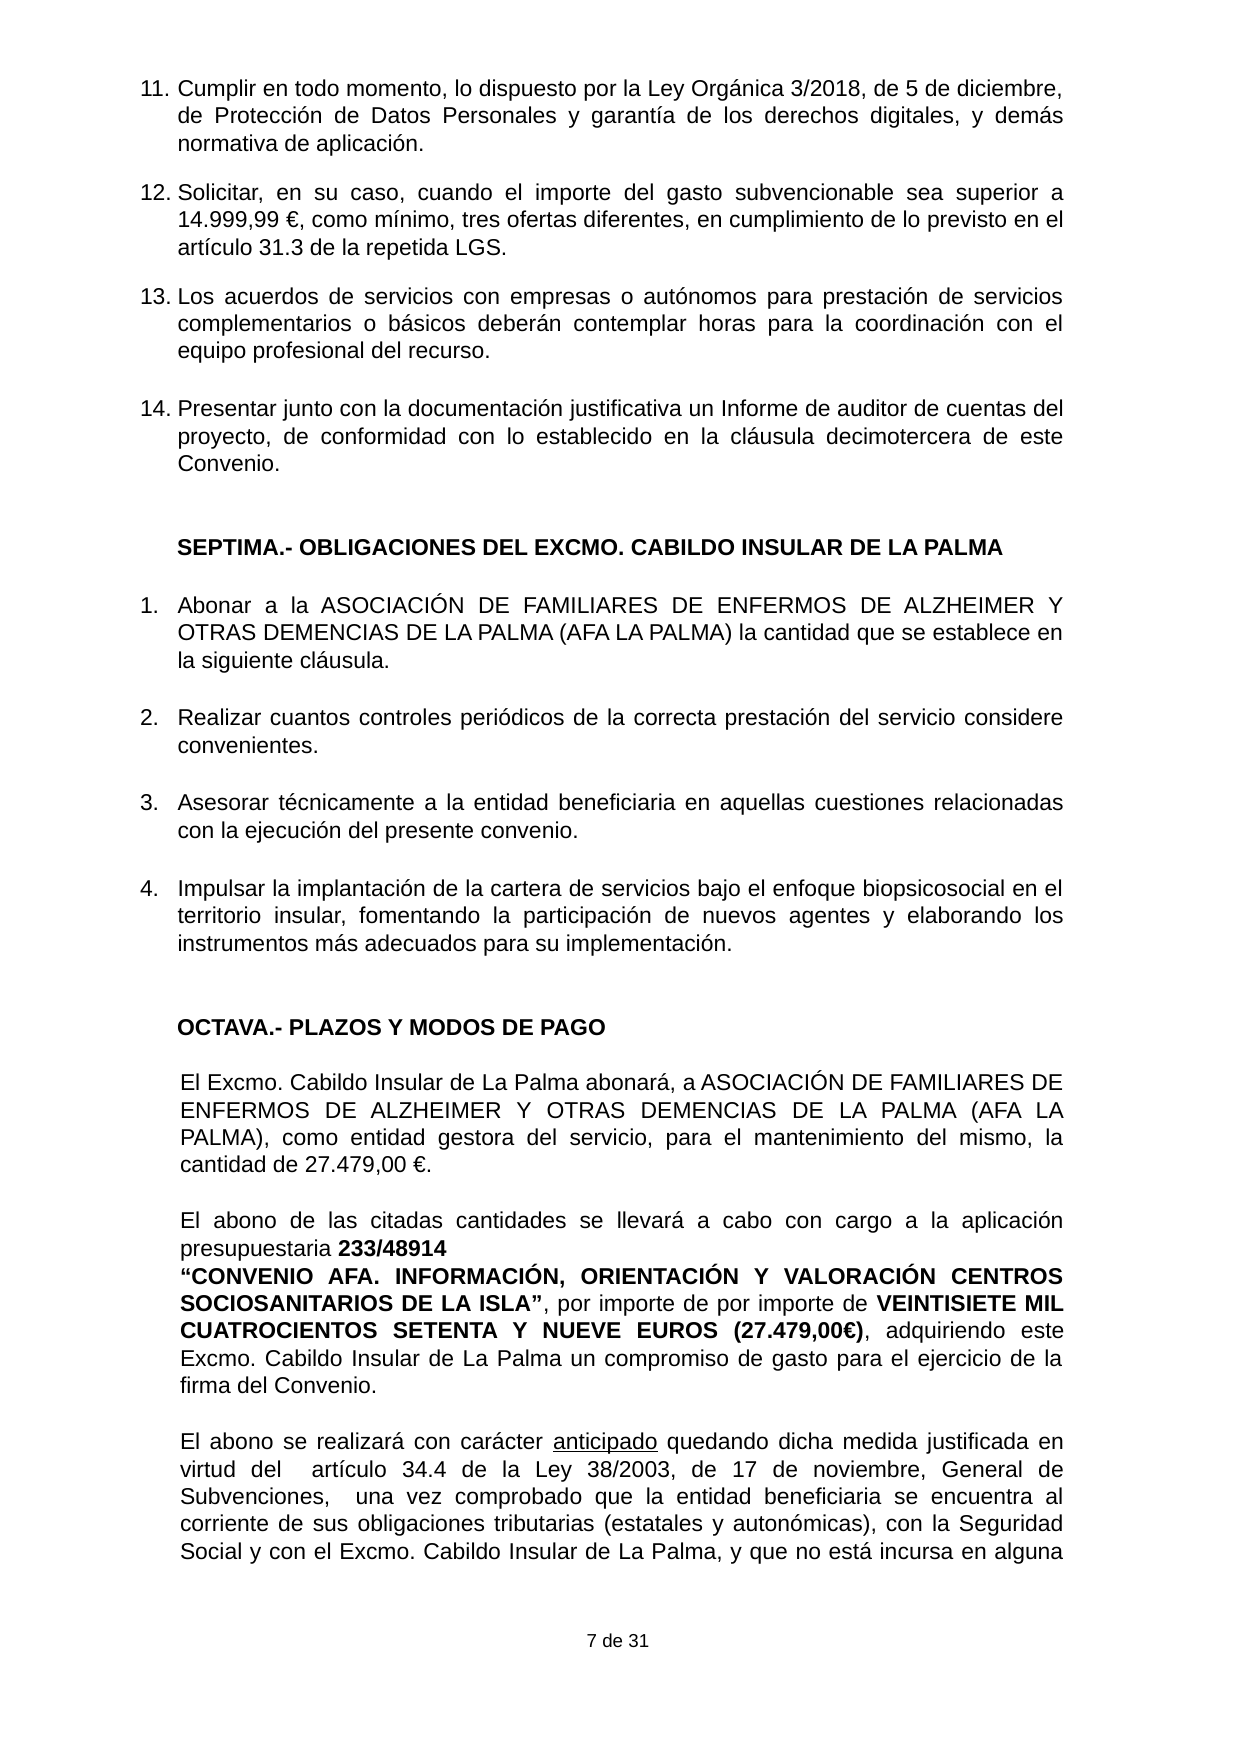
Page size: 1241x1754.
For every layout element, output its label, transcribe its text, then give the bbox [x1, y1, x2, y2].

list Impulsar la implantación de la cartera de servicios bajo el enfoque biopsicosocial en el territorio insular, fomentando la participación de nuevos agentes y elaborando los instrumentos más adecuados para su implementación. [140, 875, 1064, 956]
text El abono de las citadas cantidades se llevará a cabo con cargo a la aplicación presupuestaria 233/48914 [180, 1207, 1064, 1261]
list Solicitar, en su caso, cuando el importe del gasto subvencionable sea superior a 14.999,99 €, como mínimo, tres ofertas diferentes, en cumplimiento de lo previsto en el artículo 31.3 de la repetida LGS. [140, 179, 1064, 260]
list Presentar junto con la documentación justificativa un Informe de auditor de cuentas del proyecto, de conformidad con lo establecido en la cláusula decimotercera de este Convenio. [140, 395, 1064, 477]
list Abonar a la ASOCIACIÓN DE FAMILIARES DE ENFERMOS DE ALZHEIMER Y OTRAS DEMENCIAS DE LA PALMA (AFA LA PALMA) la cantidad que se establece en la siguiente cláusula. [140, 592, 1064, 673]
text El abono se realizará con carácter anticipado quedando dicha medida justificada en virtud del artículo 34.4 de la Ley 38/2003, de 17 de noviembre, General de Subvenciones, una vez comprobado que la entidad beneficiaria se encuentra al corriente de sus obligaciones tributarias (estatales y autonómicas), con la Seguridad Social y con el Excmo. Cabildo Insular de La Palma, y que no está incursa en alguna [180, 1428, 1064, 1564]
text “CONVENIO AFA. INFORMACIÓN, ORIENTACIÓN Y VALORACIÓN CENTROS SOCIOSANITARIOS DE LA ISLA”, por importe de por importe de VEINTISIETE MIL CUATROCIENTOS SETENTA Y NUEVE EUROS (27.479,00€), adquiriendo este Excmo. Cabildo Insular de La Palma un compromiso de gasto para el ejercicio de la firma del Convenio. [180, 1263, 1064, 1398]
subtitle OCTAVA.- PLAZOS Y MODOS DE PAGO [177, 1013, 1065, 1040]
list Asesorar técnicamente a la entidad beneficiaria en aquellas cuestiones relacionadas con la ejecución del presente convenio. [140, 789, 1064, 843]
list Cumplir en todo momento, lo dispuesto por la Ley Orgánica 3/2018, de 5 de diciembre, de Protección de Datos Personales y garantía de los derechos digitales, y demás normativa de aplicación. [140, 75, 1064, 156]
subtitle SEPTIMA.- OBLIGACIONES DEL EXCMO. CABILDO INSULAR DE LA PALMA [177, 534, 1065, 561]
list Realizar cuantos controles periódicos de la correcta prestación del servicio considere convenientes. [140, 704, 1064, 758]
text El Excmo. Cabildo Insular de La Palma abonará, a ASOCIACIÓN DE FAMILIARES DE ENFERMOS DE ALZHEIMER Y OTRAS DEMENCIAS DE LA PALMA (AFA LA PALMA), como entidad gestora del servicio, para el mantenimiento del mismo, la cantidad de 27.479,00 €. [180, 1069, 1064, 1178]
list Los acuerdos de servicios con empresas o autónomos para prestación de servicios complementarios o básicos deberán contemplar horas para la coordinación con el equipo profesional del recurso. [140, 283, 1064, 364]
